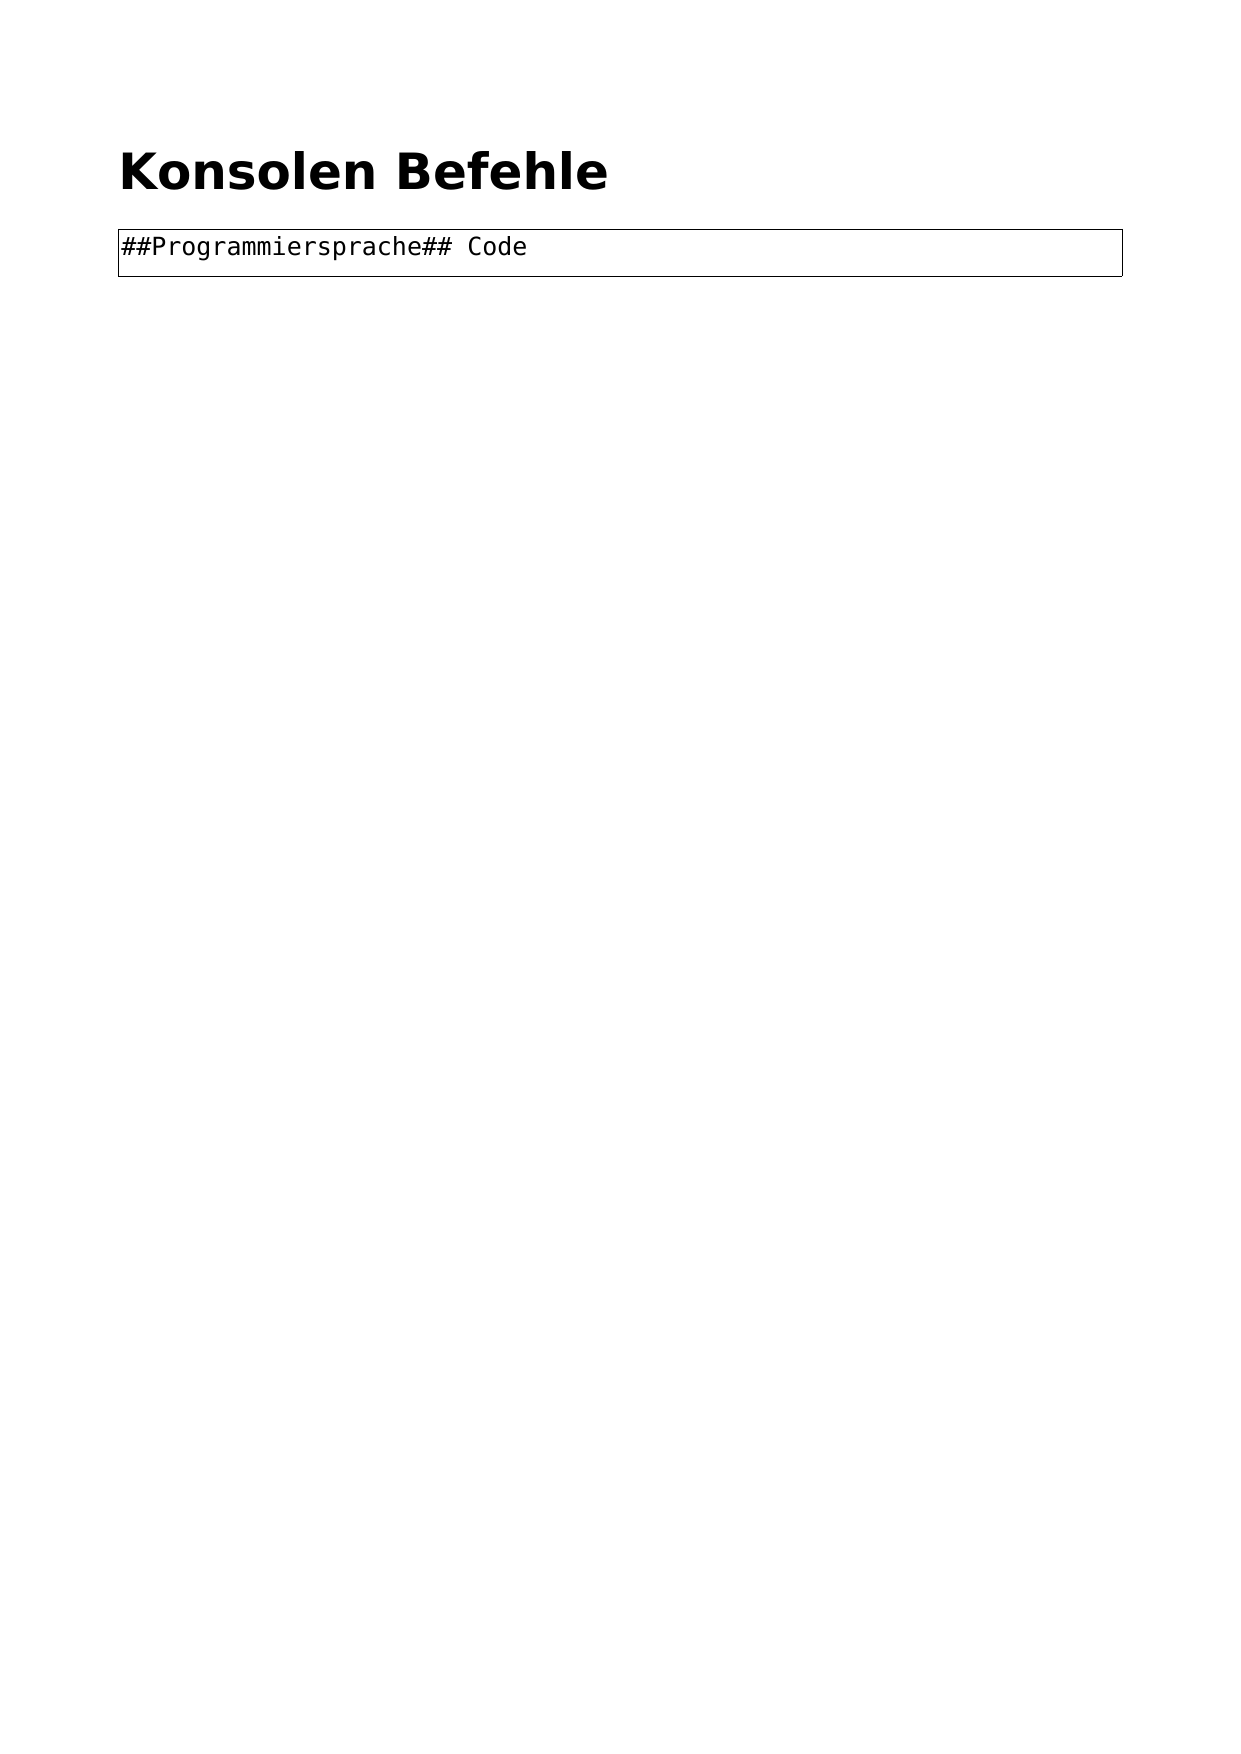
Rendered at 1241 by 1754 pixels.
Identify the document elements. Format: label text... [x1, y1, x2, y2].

subtitle Konsolen Befehle [118, 143, 1122, 201]
table_header ##Programmiersprache## Code [119, 230, 1122, 276]
